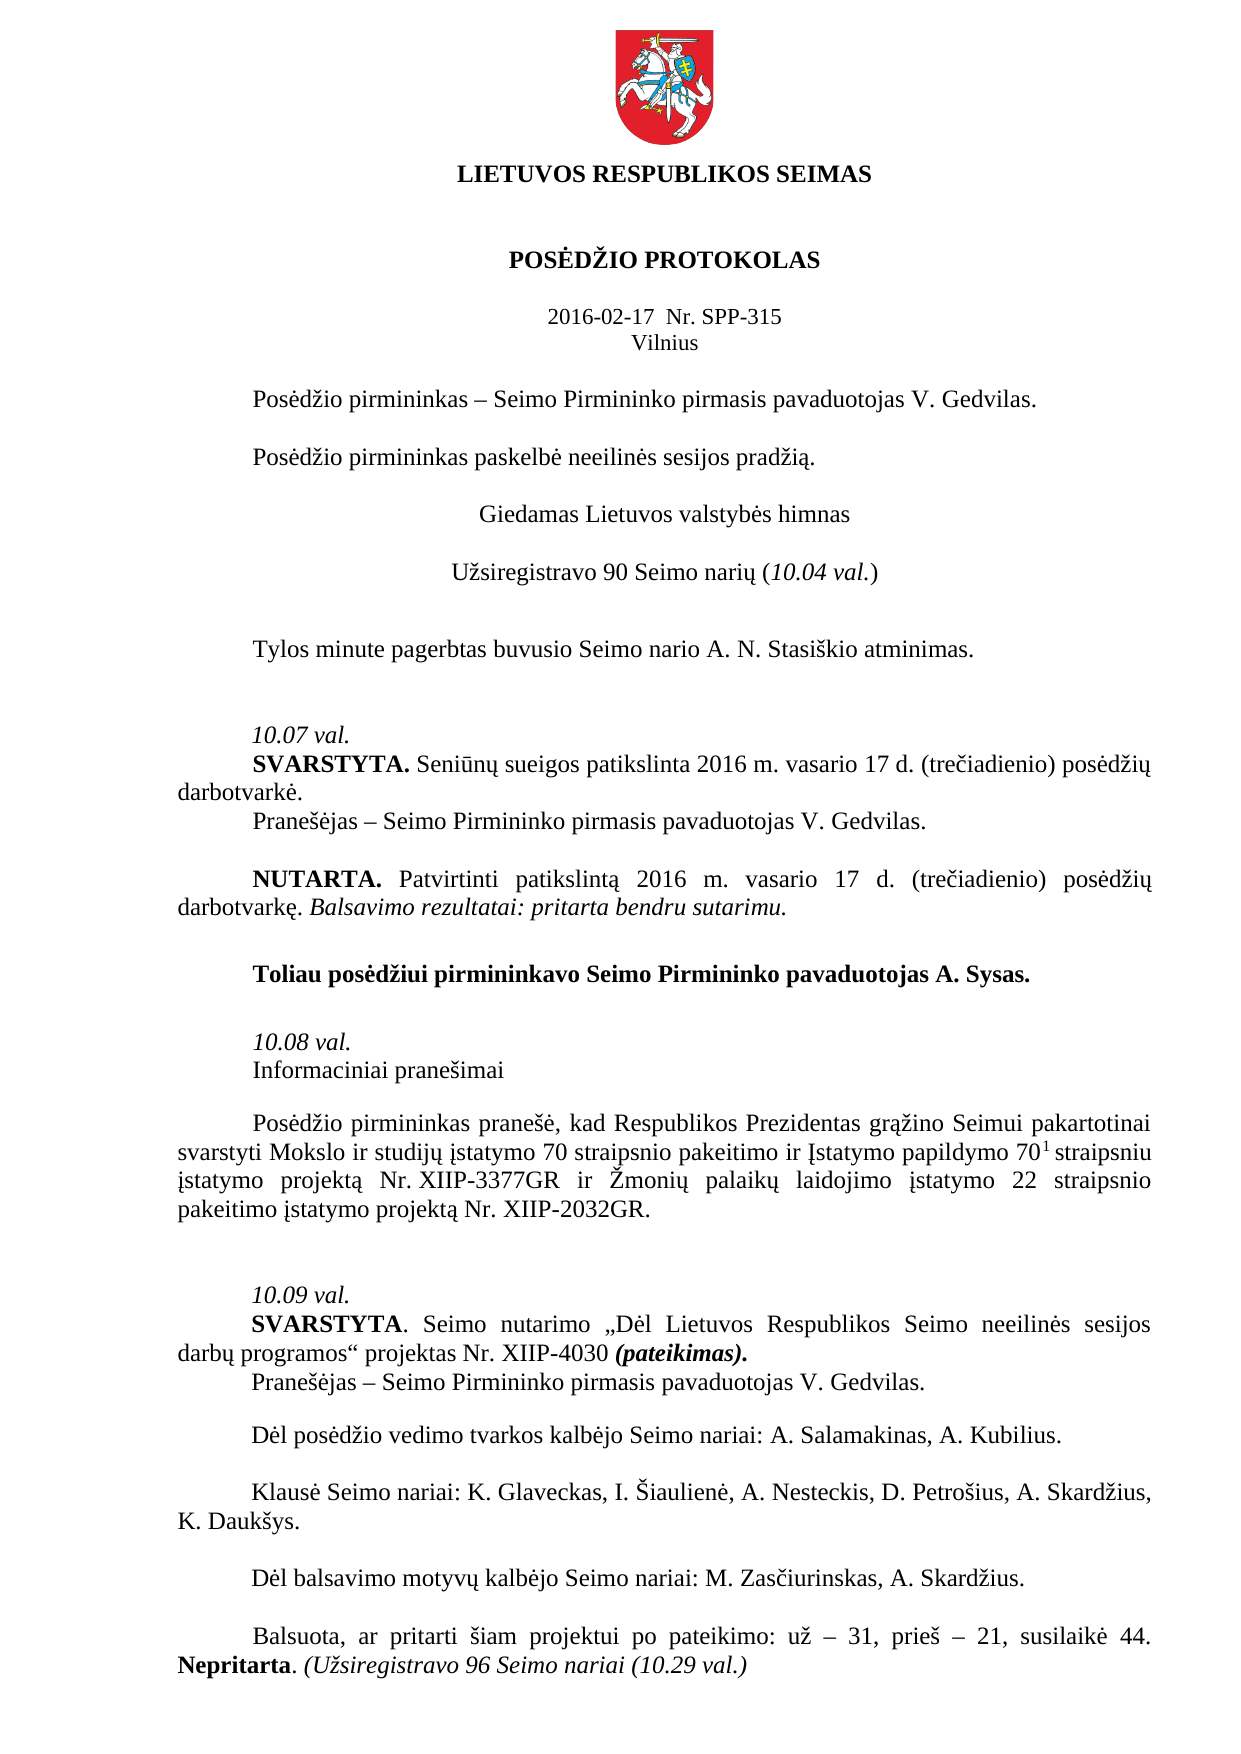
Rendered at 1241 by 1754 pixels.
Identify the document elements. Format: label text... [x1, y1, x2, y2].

text Pranešėjas – Seimo Pirmininko pirmasis pavaduotojas V. Gedvilas. [177, 1367, 1152, 1396]
text POSĖDŽIO PROTOKOLAS [177, 246, 1152, 274]
text Balsuota, ar pritarti šiam projektui po pateikimo: už – 31, prieš – 21, susilaikė 44. Nepritarta. (Užsiregistravo 96 Seimo nariai (10.29 val.) [177, 1621, 1152, 1678]
text Informaciniai pranešimai [177, 1055, 1152, 1084]
text 10.09 val. [177, 1281, 1152, 1309]
text Tylos minute pagerbtas buvusio Seimo nario A. N. Stasiškio atminimas. [177, 634, 1152, 662]
text Lietuvos Respublikos Seimas [177, 159, 1152, 188]
text Posėdžio pirmininkas paskelbė neeilinės sesijos pradžią. [177, 442, 1152, 471]
text Vilnius [177, 329, 1152, 356]
text Pranešėjas – Seimo Pirmininko pirmasis pavaduotojas V. Gedvilas. [177, 806, 1152, 835]
text Dėl balsavimo motyvų kalbėjo Seimo nariai: M. Zasčiurinskas, A. Skardžius. [177, 1563, 1152, 1592]
text SVARSTYTA. Seimo nutarimo „Dėl Lietuvos Respublikos Seimo neeilinės sesijos darbų programos“ projektas Nr. XIIP-4030 (pateikimas). [177, 1309, 1152, 1367]
text 10.07 val. [177, 720, 1152, 749]
text 10.08 val. [177, 1027, 1152, 1055]
text Užsiregistravo 90 Seimo narių (10.04 val.) [177, 557, 1152, 586]
text Posėdžio pirmininkas – Seimo Pirmininko pirmasis pavaduotojas V. Gedvilas. [177, 384, 1152, 413]
text Giedamas Lietuvos valstybės himnas [177, 499, 1152, 528]
text NUTARTA. Patvirtinti patikslintą 2016 m. vasario 17 d. (trečiadienio) posėdžių darbotvarkę. Balsavimo rezultatai: pritarta bendru sutarimu. [177, 864, 1152, 921]
text Posėdžio pirmininkas pranešė, kad Respublikos Prezidentas grąžino Seimui pakartotinai svarstyti Mokslo ir studijų įstatymo 70 straipsnio pakeitimo ir Įstatymo papildymo 701 straipsniu įstatymo projektą Nr. XIIP-3377GR ir Žmonių palaikų laidojimo įstatymo 22 straipsnio pakeitimo įstatymo projektą Nr. XIIP-2032GR. [177, 1108, 1152, 1223]
text Toliau posėdžiui pirmininkavo Seimo Pirmininko pavaduotojas A. Sysas. [177, 959, 1152, 988]
text SVARSTYTA. Seniūnų sueigos patikslinta 2016 m. vasario 17 d. (trečiadienio) posėdžių darbotvarkė. [177, 749, 1152, 806]
text Dėl posėdžio vedimo tvarkos kalbėjo Seimo nariai: A. Salamakinas, A. Kubilius. [177, 1420, 1152, 1448]
text 2016-02-17 Nr. SPP-315 [177, 303, 1152, 329]
text Klausė Seimo nariai: K. Glaveckas, I. Šiaulienė, A. Nesteckis, D. Petrošius, A. Skardžius, K. Daukšys. [177, 1477, 1152, 1535]
